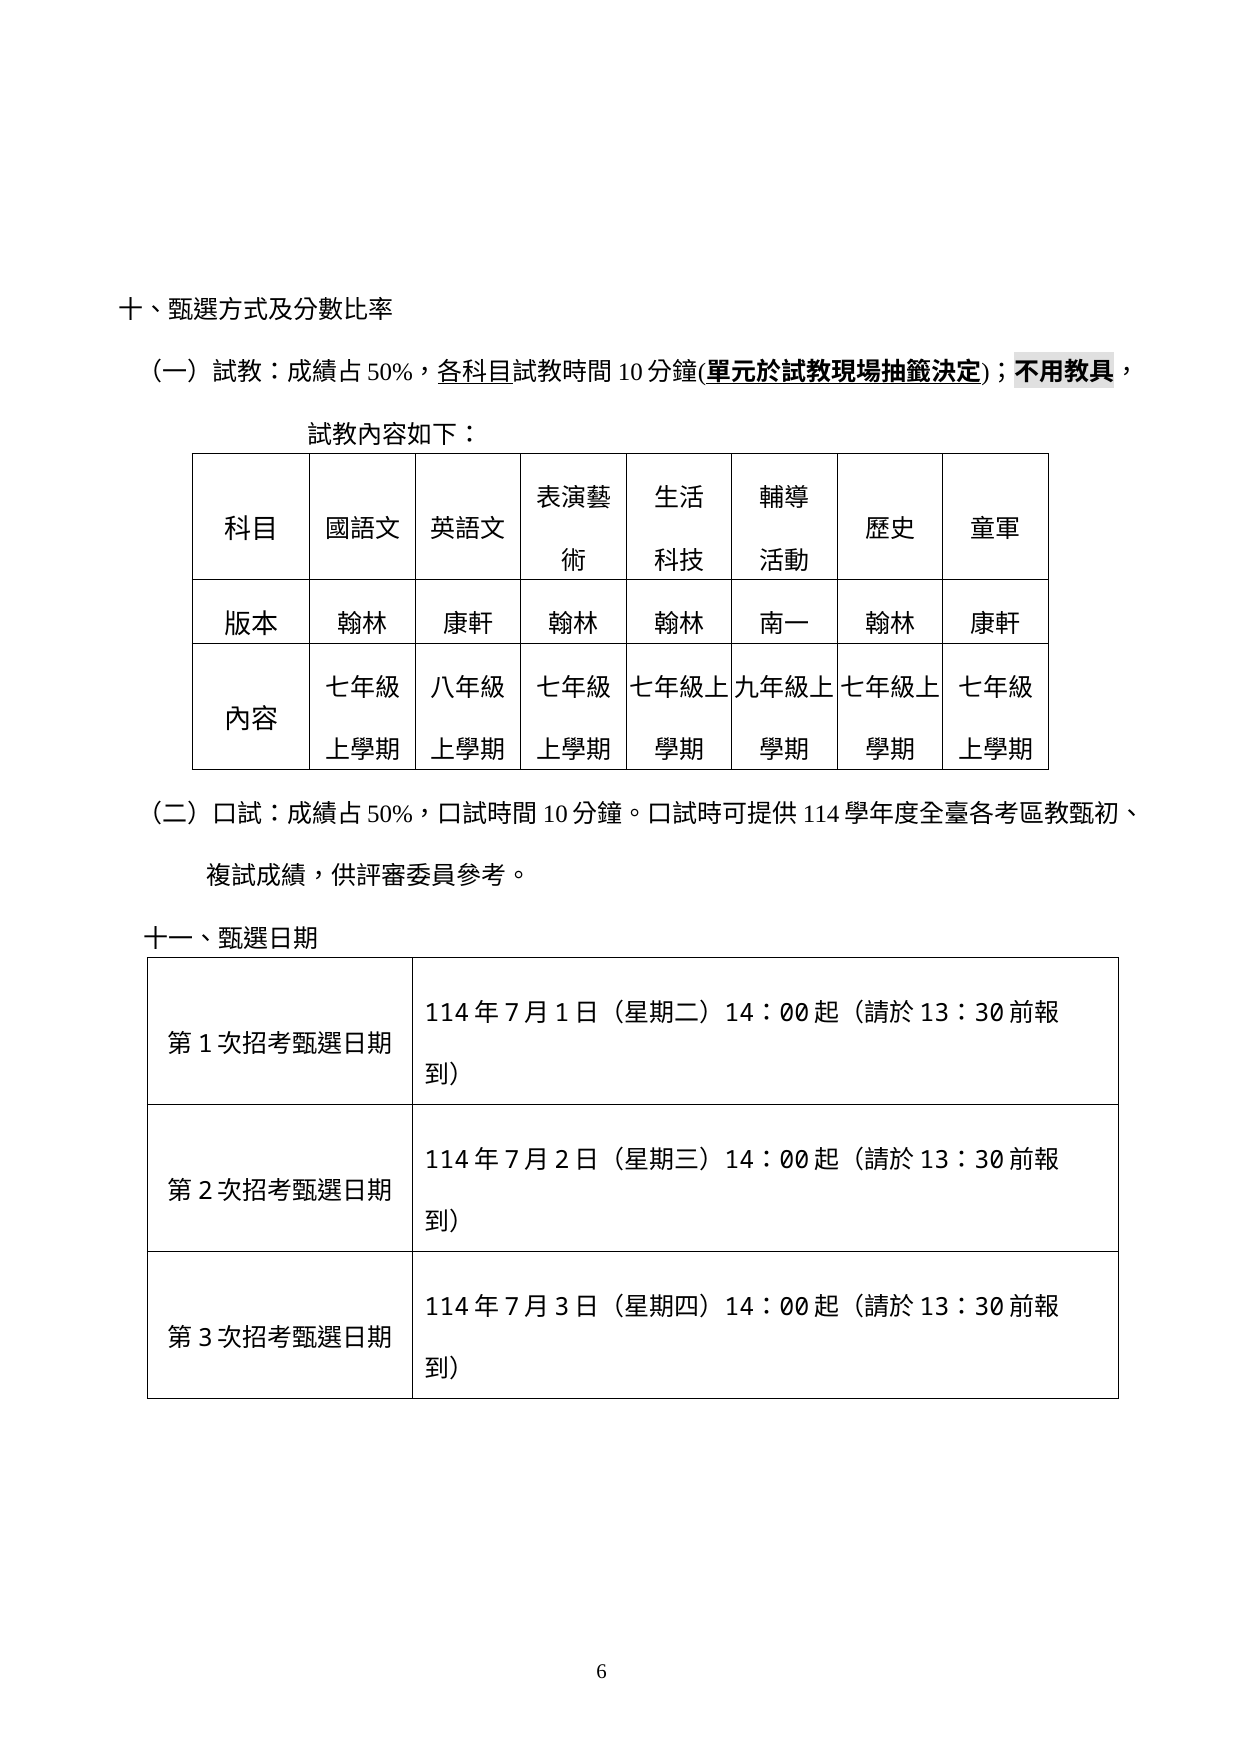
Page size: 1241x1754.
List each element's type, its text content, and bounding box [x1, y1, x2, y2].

table_header 表演藝術 [521, 454, 626, 579]
table_header 114年7月1日（星期二）14：00起（請於13：30前報到） [413, 958, 1118, 1104]
text （一）試教：成績占50%，各科目試教時間10分鐘(單元於試教現場抽籤決定)；不用教具，試教內容如下： [118, 328, 1122, 453]
table_cell 版本 [193, 580, 309, 643]
table_cell 114年7月3日（星期四）14：00起（請於13：30前報到） [413, 1252, 1118, 1398]
table_cell 114年7月2日（星期三）14：00起（請於13：30前報到） [413, 1105, 1118, 1251]
table_cell 內容 [193, 644, 309, 769]
table_cell 翰林 [521, 580, 626, 643]
table_header 國語文 [310, 454, 415, 579]
table_cell 七年級 上學期 [943, 644, 1048, 769]
table_header 輔導 活動 [732, 454, 837, 579]
table_cell 七年級上學期 [521, 644, 626, 769]
table_cell 七年級上學期 [310, 644, 415, 769]
table_cell 翰林 [310, 580, 415, 643]
table_cell 第3次招考甄選日期 [148, 1252, 412, 1398]
table_cell 八年級上學期 [416, 644, 520, 769]
table_header 第1次招考甄選日期 [148, 958, 412, 1104]
text （二）口試：成績占50%，口試時間10分鐘。口試時可提供114學年度全臺各考區教甄初、複試成績，供評審委員參考。 [118, 770, 1122, 895]
table_cell 九年級上學期 [732, 644, 837, 769]
table_header 生活 科技 [627, 454, 731, 579]
table_header 童軍 [943, 454, 1048, 579]
table_header 科目 [193, 454, 309, 579]
table_header 英語文 [416, 454, 520, 579]
text 十、甄選方式及分數比率 [118, 266, 1122, 328]
text 十一、甄選日期 [118, 895, 1122, 957]
table_cell 翰林 [627, 580, 731, 643]
table_cell 南一 [732, 580, 837, 643]
table_header 歷史 [838, 454, 942, 579]
table_cell 康軒 [943, 580, 1048, 643]
table_cell 翰林 [838, 580, 942, 643]
table_cell 七年級上學期 [627, 644, 731, 769]
table_cell 第2次招考甄選日期 [148, 1105, 412, 1251]
table_cell 康軒 [416, 580, 520, 643]
table_cell 七年級上學期 [838, 644, 942, 769]
